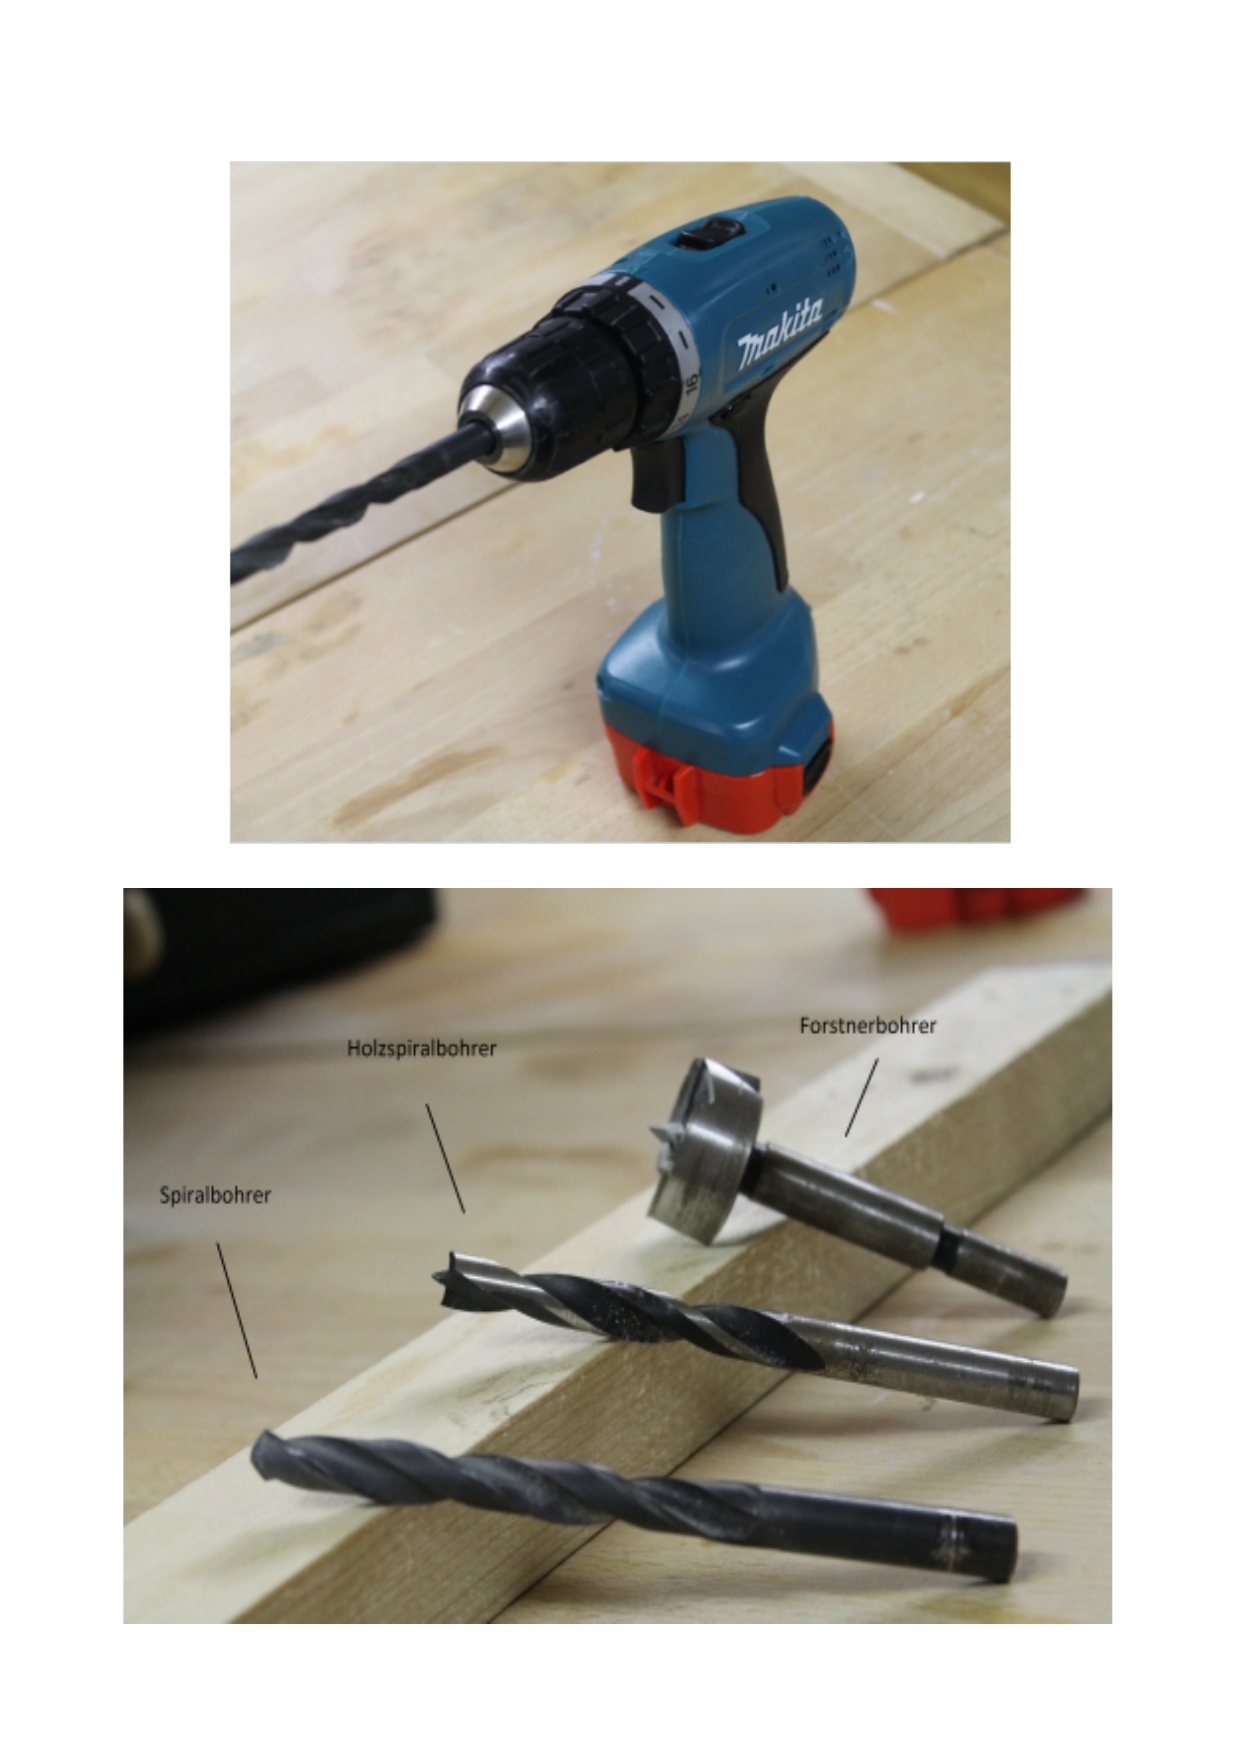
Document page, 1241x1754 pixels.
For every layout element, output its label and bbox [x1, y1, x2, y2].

picture [229, 161, 1011, 844]
picture [123, 888, 1113, 1624]
